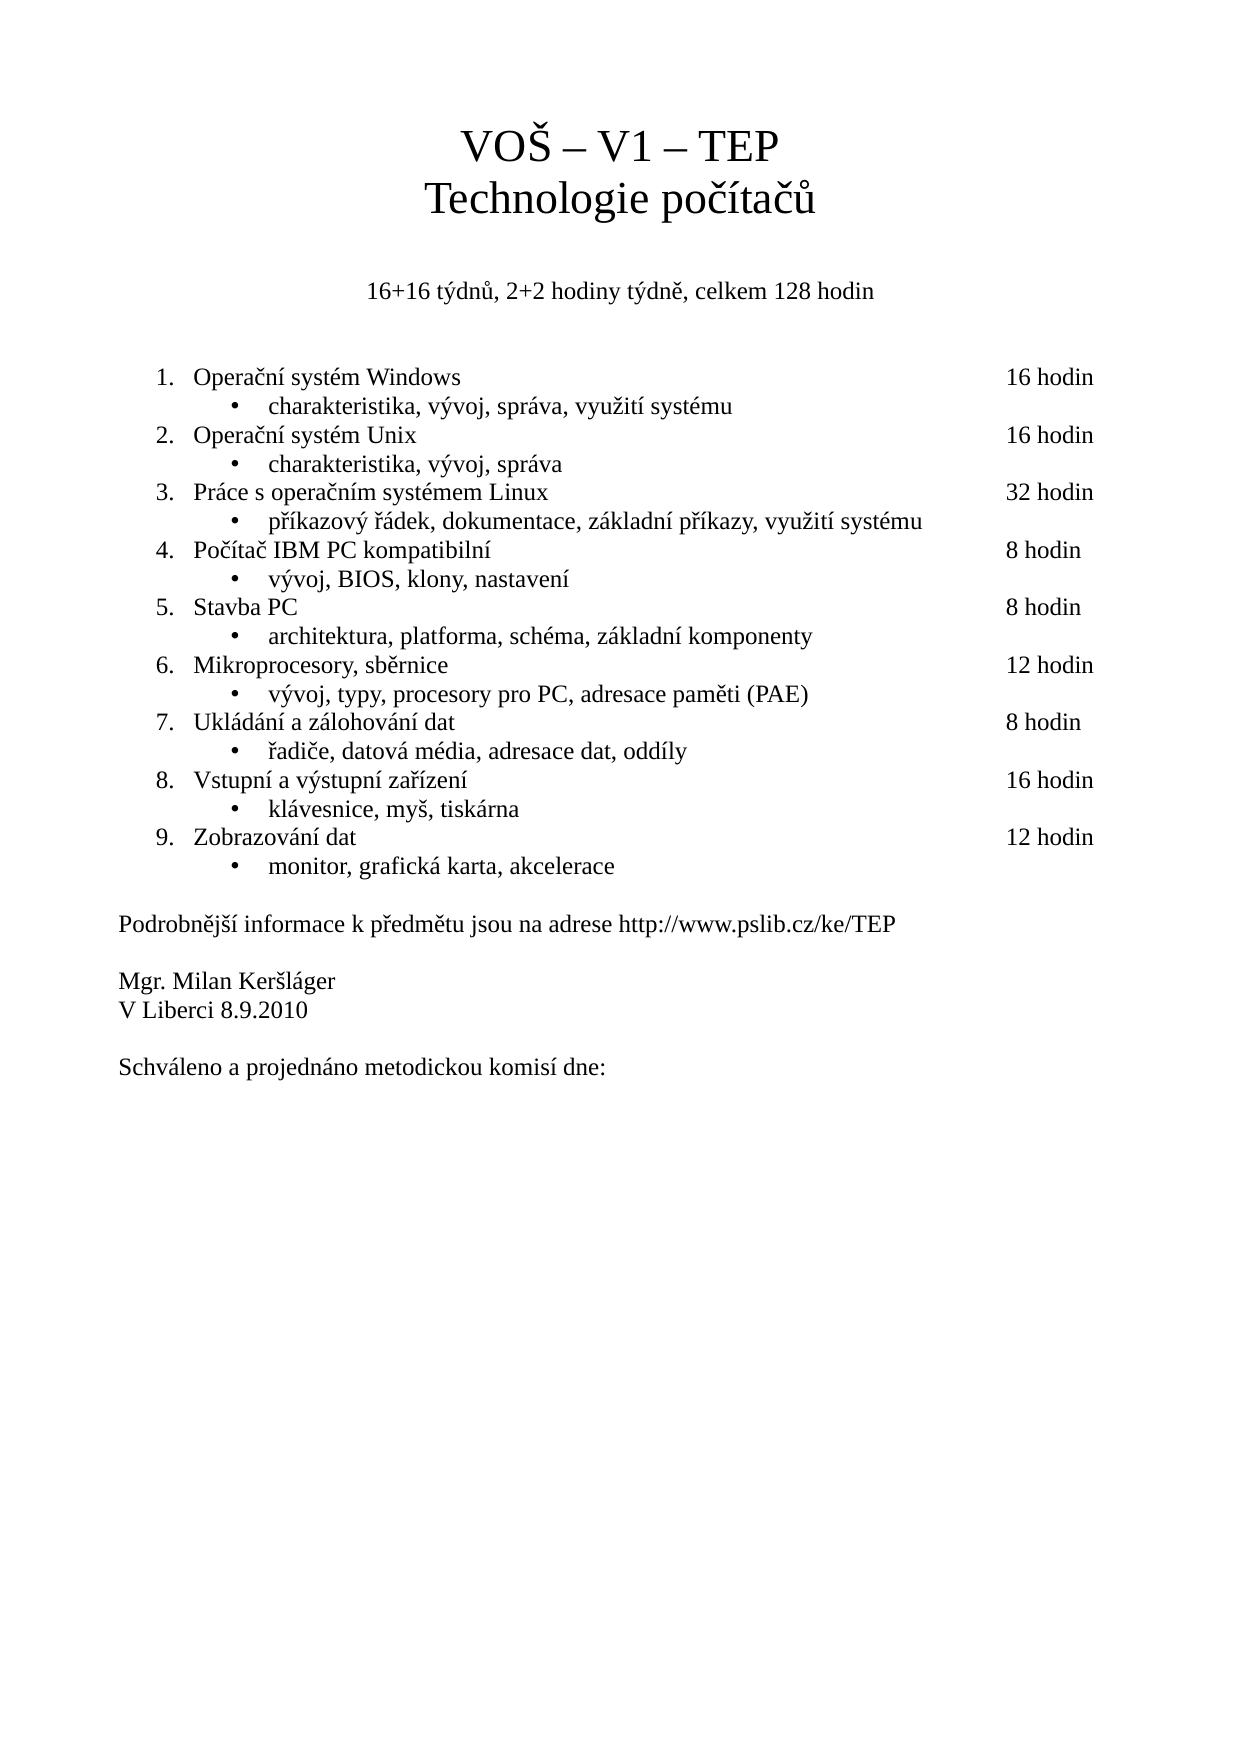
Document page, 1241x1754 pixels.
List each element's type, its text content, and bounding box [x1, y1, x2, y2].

list Stavba PC 8 hodin [156, 592, 1122, 621]
text 16+16 týdnů, 2+2 hodiny týdně, celkem 128 hodin [118, 276, 1122, 305]
list příkazový řádek, dokumentace, základní příkazy, využití systému [231, 506, 1122, 535]
list Práce s operačním systémem Linux 32 hodin [156, 477, 1122, 506]
text Technologie počítačů [118, 171, 1122, 223]
list charakteristika, vývoj, správa, využití systému [231, 391, 1122, 420]
text Schváleno a projednáno metodickou komisí dne: [118, 1052, 1122, 1081]
text V Liberci 8.9.2010 [118, 995, 1122, 1024]
list Mikroprocesory, sběrnice 12 hodin [156, 650, 1122, 679]
list Počítač IBM PC kompatibilní 8 hodin [156, 535, 1122, 564]
list Operační systém Unix 16 hodin [156, 420, 1122, 449]
list Ukládání a zálohování dat 8 hodin [156, 707, 1122, 736]
text Mgr. Milan Keršláger [118, 966, 1122, 995]
list Operační systém Windows 16 hodin [156, 362, 1122, 391]
list klávesnice, myš, tiskárna [231, 794, 1122, 822]
list Zobrazování dat 12 hodin [156, 822, 1122, 851]
list vývoj, BIOS, klony, nastavení [231, 564, 1122, 592]
text VOŠ – V1 – TEP [118, 118, 1122, 171]
list charakteristika, vývoj, správa [231, 449, 1122, 477]
list architektura, platforma, schéma, základní komponenty [231, 621, 1122, 650]
text Podrobnější informace k předmětu jsou na adrese http://www.pslib.cz/ke/TEP [118, 909, 1122, 937]
list vývoj, typy, procesory pro PC, adresace paměti (PAE) [231, 679, 1122, 707]
list monitor, grafická karta, akcelerace [231, 851, 1122, 880]
list Vstupní a výstupní zařízení 16 hodin [156, 765, 1122, 794]
list řadiče, datová média, adresace dat, oddíly [231, 736, 1122, 765]
